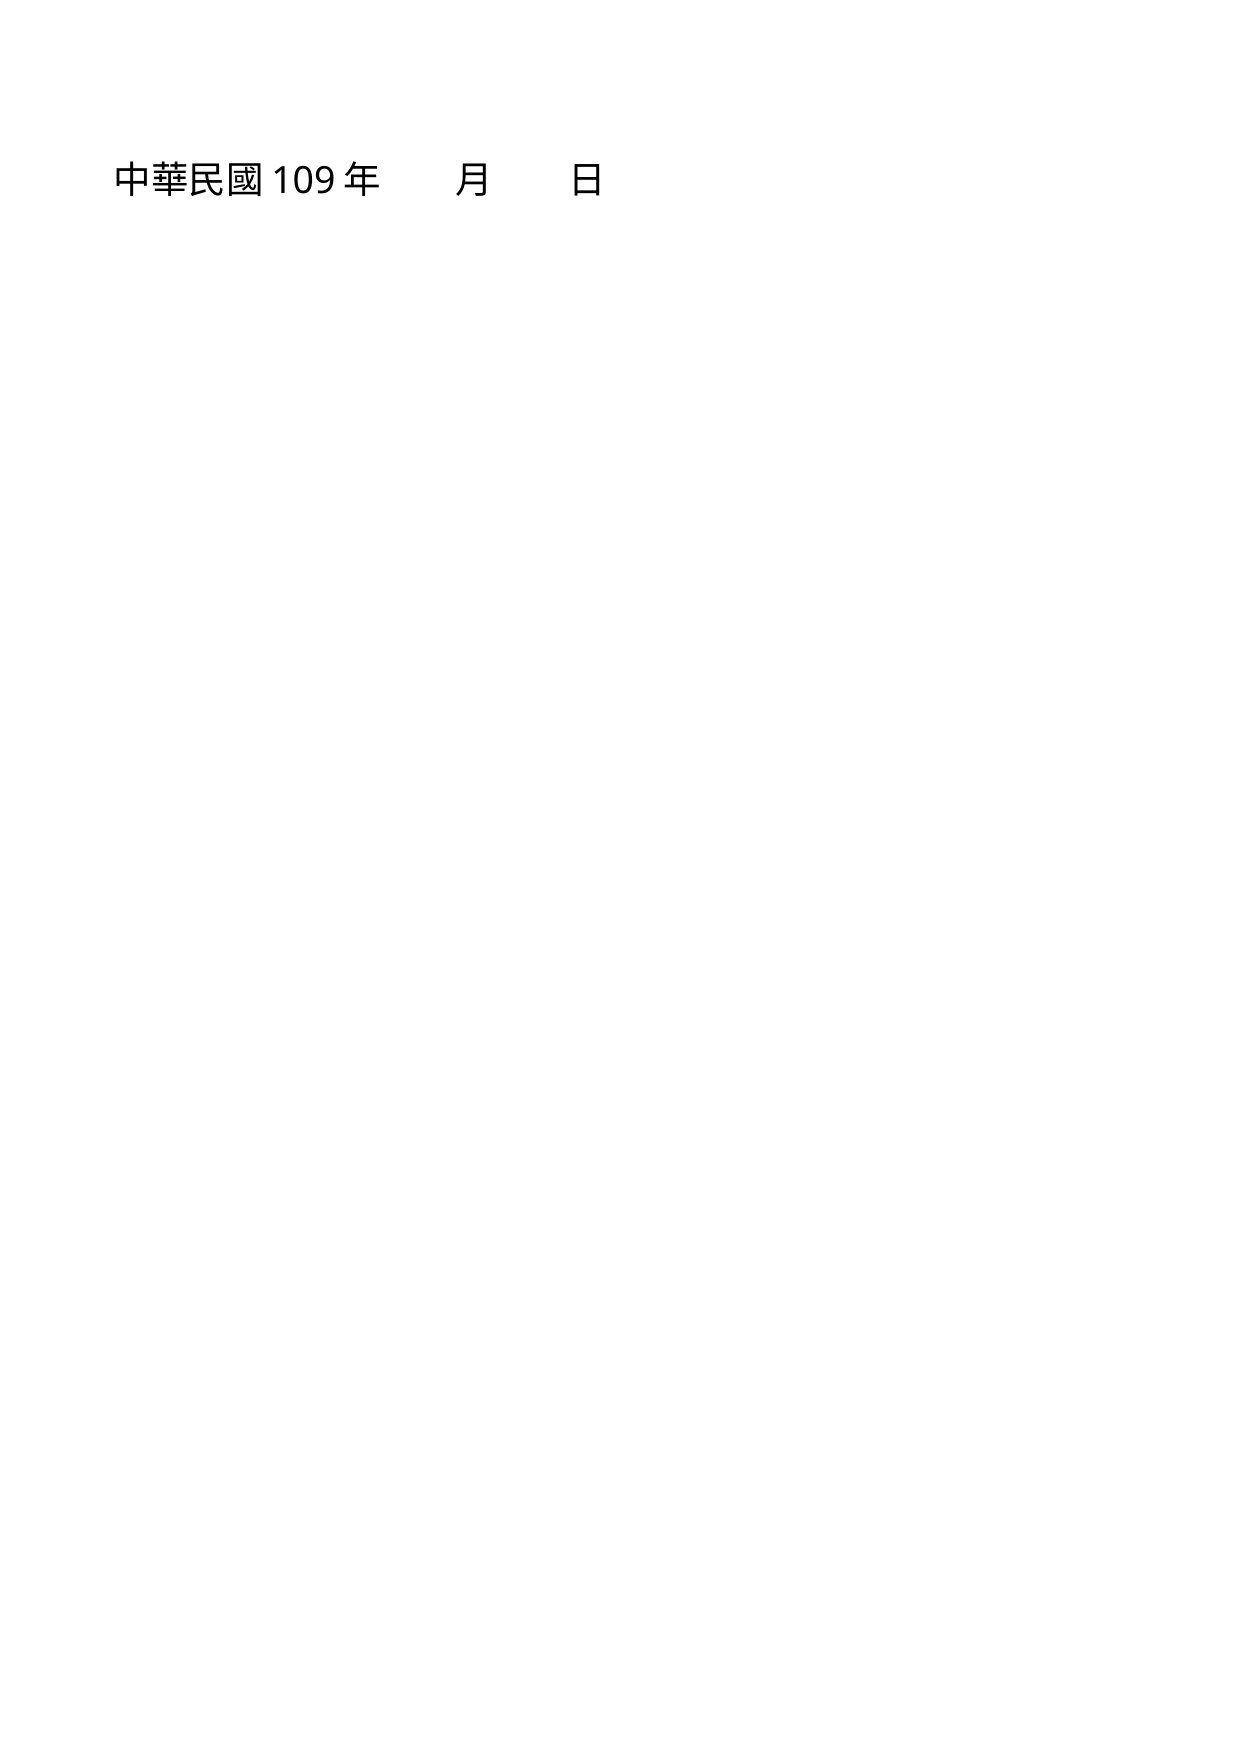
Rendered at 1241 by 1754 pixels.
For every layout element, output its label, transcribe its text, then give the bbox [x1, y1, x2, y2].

text 中華民國109年 月 日 [113, 150, 1102, 204]
